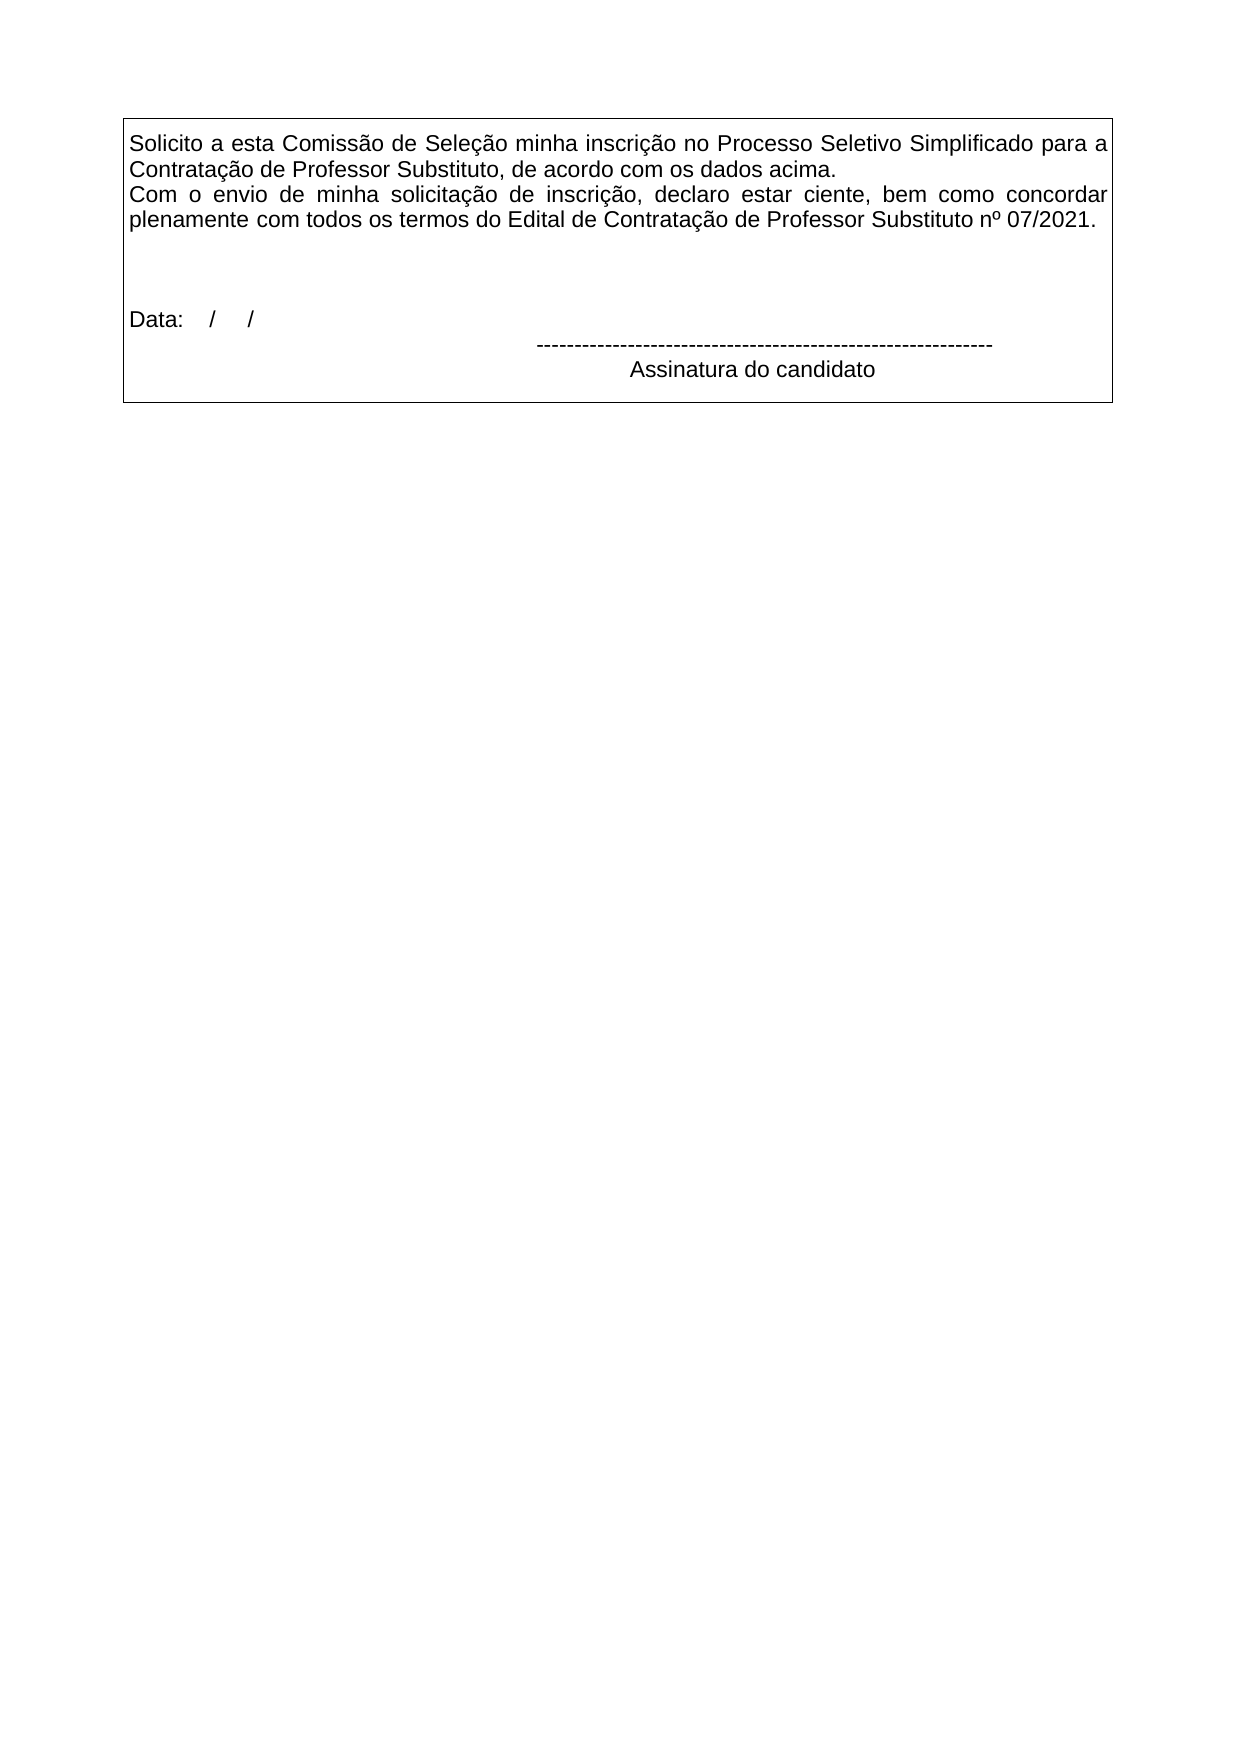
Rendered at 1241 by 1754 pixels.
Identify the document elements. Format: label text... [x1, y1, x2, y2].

table_cell Solicito a esta Comissão de Seleção minha inscrição no Processo Seletivo Simplificado para a Contratação de Professor Substituto, de acordo com os dados acima. Com o envio de minha solicitação de inscrição, declaro estar ciente, bem como concordar plenamente com todos os termos do Edital de Contratação de Professor Substituto nº 07/2021. Data: / / ------------------------------------------------------------ Assinatura do candidato [124, 119, 1112, 402]
